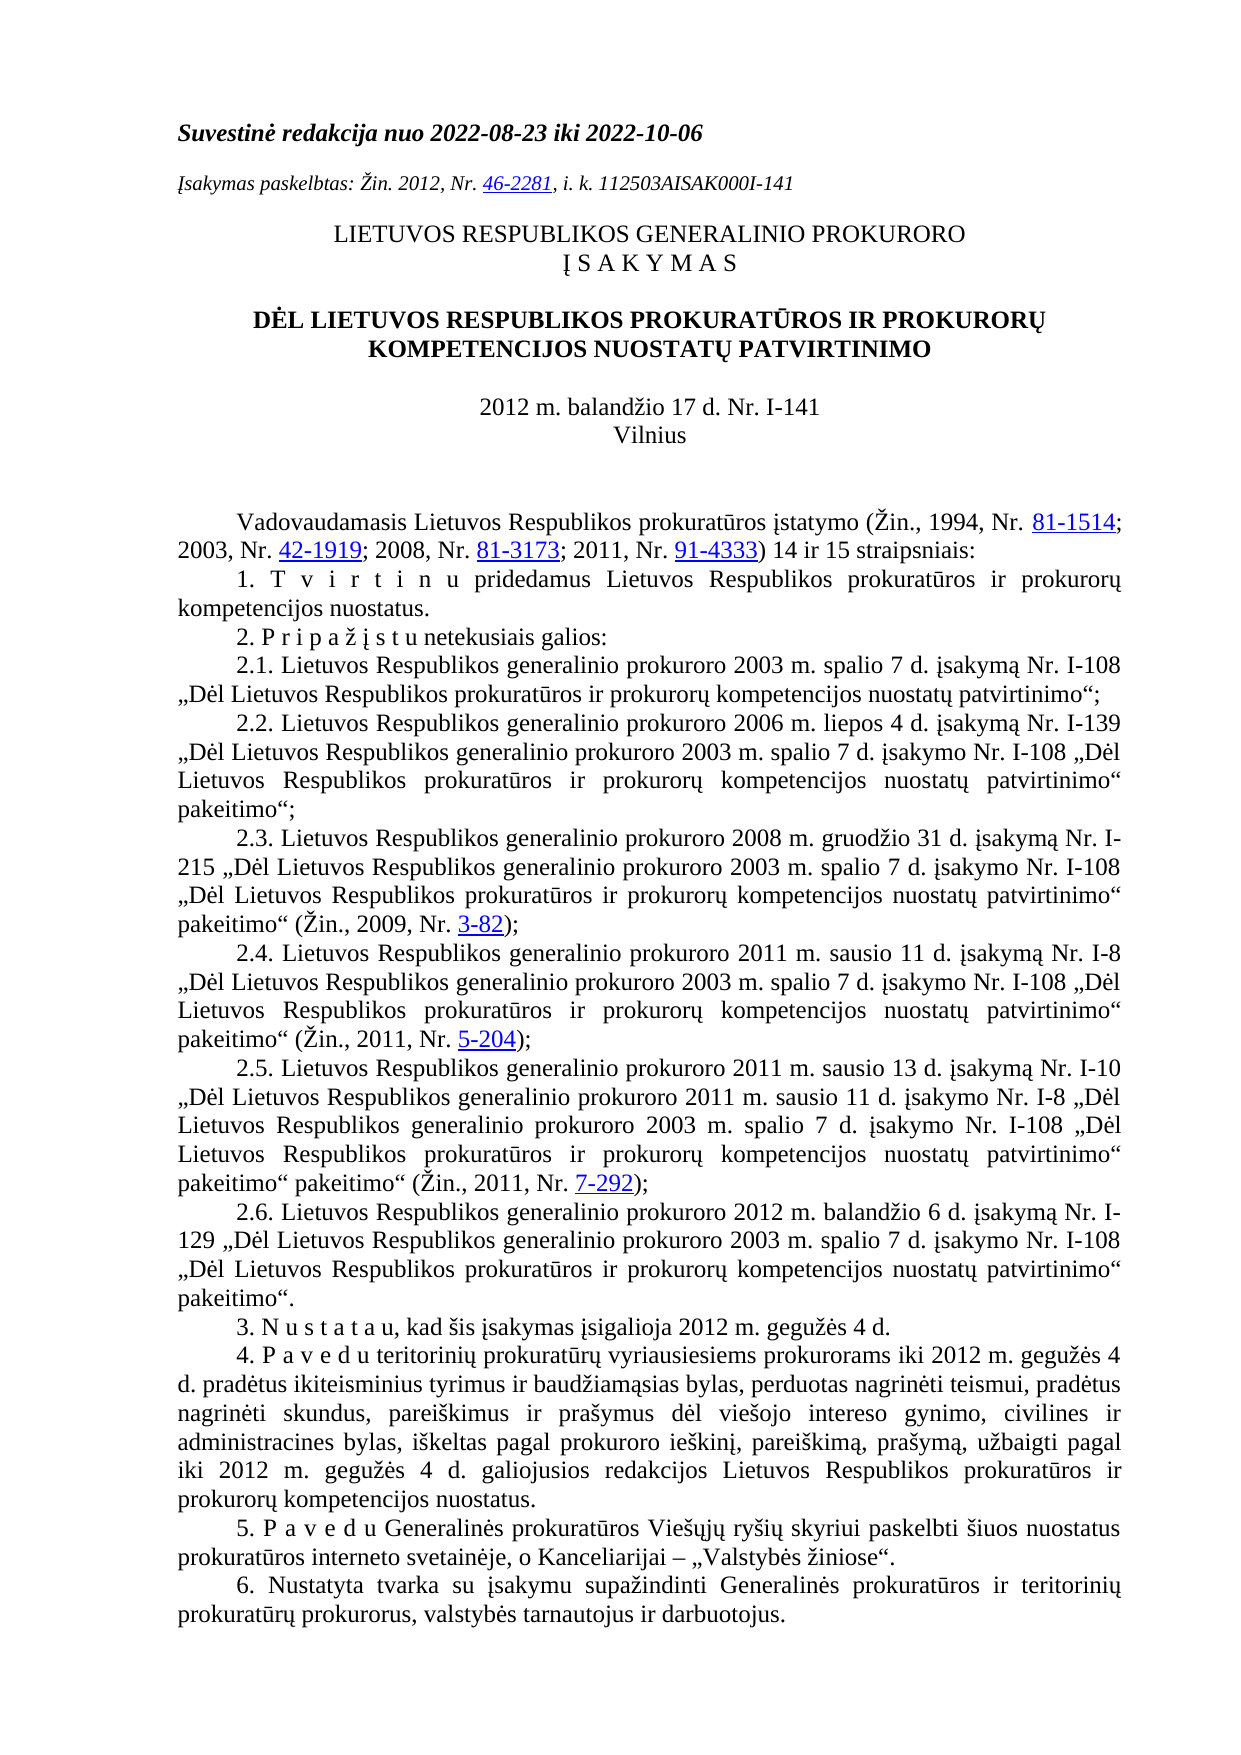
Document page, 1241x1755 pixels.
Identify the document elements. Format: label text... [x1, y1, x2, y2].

text Įsakymas paskelbtas: Žin. 2012, Nr. 46-2281, i. k. 112503AISAK000I-141 [177, 171, 1122, 195]
text Suvestinė redakcija nuo 2022-08-23 iki 2022-10-06 [177, 118, 1122, 147]
text LIETUVOS RESPUBLIKOS GENERALINIO PROKURORO [177, 219, 1122, 248]
text 2.3. Lietuvos Respublikos generalinio prokuroro 2008 m. gruodžio 31 d. įsakymą Nr. I-215 „Dėl Lietuvos Respublikos generalinio prokuroro 2003 m. spalio 7 d. įsakymo Nr. I-108 „Dėl Lietuvos Respublikos prokuratūros ir prokurorų kompetencijos nuostatų patvirtinimo“ pakeitimo“ (Žin., 2009, Nr. 3-82); [177, 823, 1122, 938]
text 2012 m. balandžio 17 d. Nr. I-141 [177, 392, 1122, 420]
text 6. Nustatyta tvarka su įsakymu supažindinti Generalinės prokuratūros ir teritorinių prokuratūrų prokurorus, valstybės tarnautojus ir darbuotojus. [177, 1570, 1122, 1628]
text 2.6. Lietuvos Respublikos generalinio prokuroro 2012 m. balandžio 6 d. įsakymą Nr. I-129 „Dėl Lietuvos Respublikos generalinio prokuroro 2003 m. spalio 7 d. įsakymo Nr. I-108 „Dėl Lietuvos Respublikos prokuratūros ir prokurorų kompetencijos nuostatų patvirtinimo“ pakeitimo“. [177, 1197, 1122, 1312]
text 2. P r i p a ž į s t u netekusiais galios: [177, 622, 1122, 650]
text 2.4. Lietuvos Respublikos generalinio prokuroro 2011 m. sausio 11 d. įsakymą Nr. I-8 „Dėl Lietuvos Respublikos generalinio prokuroro 2003 m. spalio 7 d. įsakymo Nr. I-108 „Dėl Lietuvos Respublikos prokuratūros ir prokurorų kompetencijos nuostatų patvirtinimo“ pakeitimo“ (Žin., 2011, Nr. 5-204); [177, 938, 1122, 1053]
text 4. P a v e d u teritorinių prokuratūrų vyriausiesiems prokurorams iki 2012 m. gegužės 4 d. pradėtus ikiteisminius tyrimus ir baudžiamąsias bylas, perduotas nagrinėti teismui, pradėtus nagrinėti skundus, pareiškimus ir prašymus dėl viešojo intereso gynimo, civilines ir administracines bylas, iškeltas pagal prokuroro ieškinį, pareiškimą, prašymą, užbaigti pagal iki 2012 m. gegužės 4 d. galiojusios redakcijos Lietuvos Respublikos prokuratūros ir prokurorų kompetencijos nuostatus. [177, 1340, 1122, 1513]
text 2.5. Lietuvos Respublikos generalinio prokuroro 2011 m. sausio 13 d. įsakymą Nr. I-10 „Dėl Lietuvos Respublikos generalinio prokuroro 2011 m. sausio 11 d. įsakymo Nr. I-8 „Dėl Lietuvos Respublikos generalinio prokuroro 2003 m. spalio 7 d. įsakymo Nr. I-108 „Dėl Lietuvos Respublikos prokuratūros ir prokurorų kompetencijos nuostatų patvirtinimo“ pakeitimo“ pakeitimo“ (Žin., 2011, Nr. 7-292); [177, 1053, 1122, 1197]
text į s a k y m a s [177, 248, 1122, 277]
text Vilnius [177, 420, 1122, 449]
text 5. P a v e d u Generalinės prokuratūros Viešųjų ryšių skyriui paskelbti šiuos nuostatus prokuratūros interneto svetainėje, o Kanceliarijai – „Valstybės žiniose“. [177, 1513, 1122, 1570]
text 2.1. Lietuvos Respublikos generalinio prokuroro 2003 m. spalio 7 d. įsakymą Nr. I-108 „Dėl Lietuvos Respublikos prokuratūros ir prokurorų kompetencijos nuostatų patvirtinimo“; [177, 650, 1122, 708]
text 2.2. Lietuvos Respublikos generalinio prokuroro 2006 m. liepos 4 d. įsakymą Nr. I-139 „Dėl Lietuvos Respublikos generalinio prokuroro 2003 m. spalio 7 d. įsakymo Nr. I-108 „Dėl Lietuvos Respublikos prokuratūros ir prokurorų kompetencijos nuostatų patvirtinimo“ pakeitimo“; [177, 708, 1122, 823]
text dėl LIETUVOS RESPUBLIKOS PROKURATŪROS IR PROKURORŲ KOMPETENCIJOS NUOSTATŲ PATVIRTINIMO [177, 305, 1122, 363]
text 1. T v i r t i n u pridedamus Lietuvos Respublikos prokuratūros ir prokurorų kompetencijos nuostatus. [177, 564, 1122, 622]
text Vadovaudamasis Lietuvos Respublikos prokuratūros įstatymo (Žin., 1994, Nr. 81-1514; 2003, Nr. 42-1919; 2008, Nr. 81-3173; 2011, Nr. 91-4333) 14 ir 15 straipsniais: [177, 507, 1122, 564]
text 3. N u s t a t a u, kad šis įsakymas įsigalioja 2012 m. gegužės 4 d. [177, 1312, 1122, 1340]
